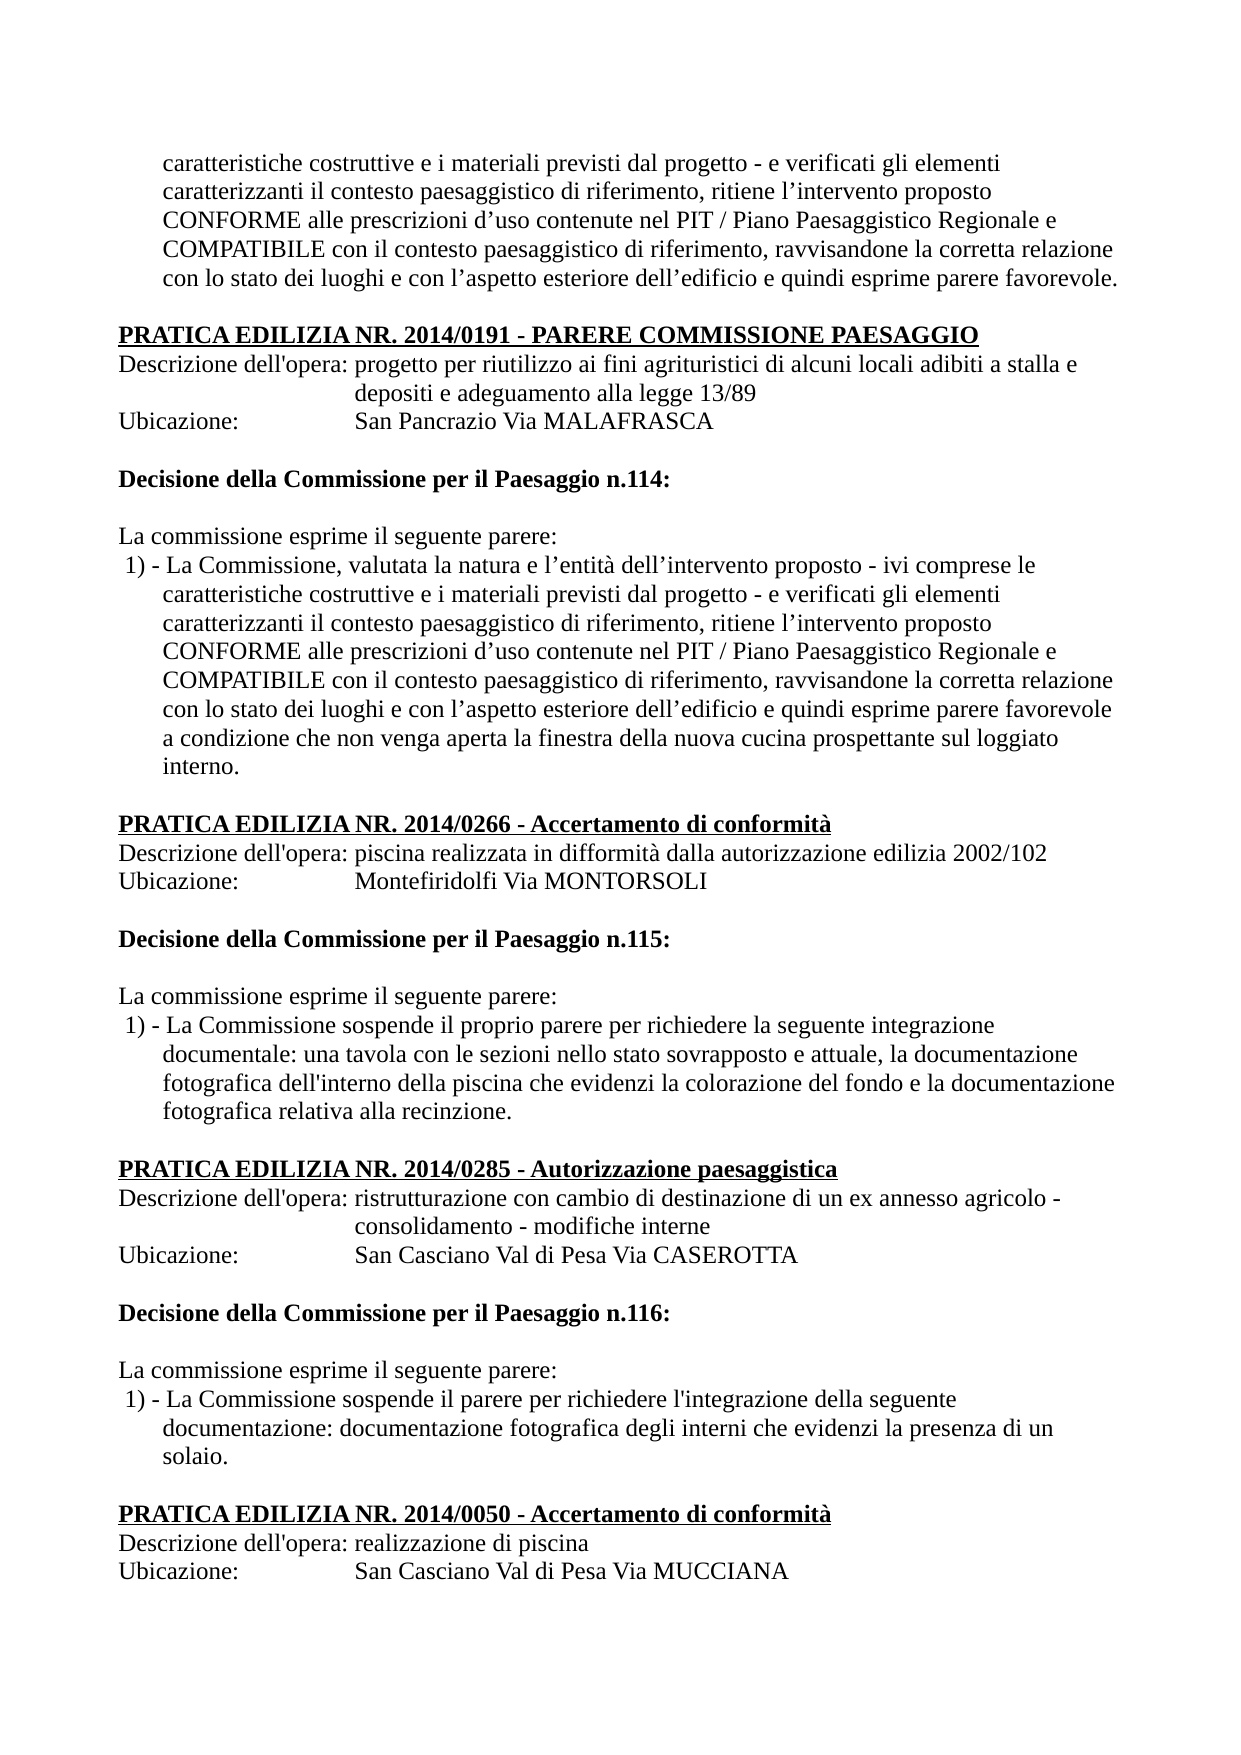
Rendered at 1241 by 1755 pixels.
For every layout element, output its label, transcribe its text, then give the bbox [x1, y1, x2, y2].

text Decisione della Commissione per il Paesaggio n.115: [118, 924, 1122, 953]
text Descrizione dell'opera: ristrutturazione con cambio di destinazione di un ex annesso agricolo - consolidamento - modifiche interne [118, 1183, 1122, 1240]
text La commissione esprime il seguente parere: [118, 981, 1122, 1010]
text Decisione della Commissione per il Paesaggio n.114: [118, 464, 1122, 493]
text Ubicazione: San Pancrazio Via MALAFRASCA [118, 406, 1122, 435]
text PRATICA EDILIZIA NR. 2014/0191 - PARERE COMMISSIONE PAESAGGIO [118, 320, 1122, 349]
text PRATICA EDILIZIA NR. 2014/0050 - Accertamento di conformità [118, 1499, 1122, 1528]
text Descrizione dell'opera: piscina realizzata in difformità dalla autorizzazione edilizia 2002/102 [118, 838, 1122, 866]
text PRATICA EDILIZIA NR. 2014/0266 - Accertamento di conformità [118, 809, 1122, 838]
text 1) - La Commissione sospende il parere per richiedere l'integrazione della seguente documentazione: documentazione fotografica degli interni che evidenzi la presenza di un solaio. [118, 1384, 1122, 1470]
text Ubicazione: San Casciano Val di Pesa Via CASEROTTA [118, 1240, 1122, 1269]
text La commissione esprime il seguente parere: [118, 1355, 1122, 1384]
text Descrizione dell'opera: realizzazione di piscina [118, 1528, 1122, 1556]
text PRATICA EDILIZIA NR. 2014/0285 - Autorizzazione paesaggistica [118, 1154, 1122, 1183]
text 1) - La Commissione sospende il proprio parere per richiedere la seguente integrazione documentale: una tavola con le sezioni nello stato sovrapposto e attuale, la documentazione fotografica dell'interno della piscina che evidenzi la colorazione del fondo e la documentazione fotografica relativa alla recinzione. [118, 1010, 1122, 1125]
text Ubicazione: Montefiridolfi Via MONTORSOLI [118, 866, 1122, 895]
text Ubicazione: San Casciano Val di Pesa Via MUCCIANA [118, 1556, 1122, 1585]
text Descrizione dell'opera: progetto per riutilizzo ai fini agrituristici di alcuni locali adibiti a stalla e depositi e adeguamento alla legge 13/89 [118, 349, 1122, 406]
text 1) - La Commissione, valutata la natura e l’entità dell’intervento proposto - ivi comprese le caratteristiche costruttive e i materiali previsti dal progetto - e verificati gli elementi caratterizzanti il contesto paesaggistico di riferimento, ritiene l’intervento proposto CONFORME alle prescrizioni d’uso contenute nel PIT / Piano Paesaggistico Regionale e COMPATIBILE con il contesto paesaggistico di riferimento, ravvisandone la corretta relazione con lo stato dei luoghi e con l’aspetto esteriore dell’edificio e quindi esprime parere favorevole a condizione che non venga aperta la finestra della nuova cucina prospettante sul loggiato interno. [118, 550, 1122, 780]
text La commissione esprime il seguente parere: [118, 521, 1122, 550]
text caratteristiche costruttive e i materiali previsti dal progetto - e verificati gli elementi caratterizzanti il contesto paesaggistico di riferimento, ritiene l’intervento proposto CONFORME alle prescrizioni d’uso contenute nel PIT / Piano Paesaggistico Regionale e COMPATIBILE con il contesto paesaggistico di riferimento, ravvisandone la corretta relazione con lo stato dei luoghi e con l’aspetto esteriore dell’edificio e quindi esprime parere favorevole. [118, 148, 1122, 291]
text Decisione della Commissione per il Paesaggio n.116: [118, 1298, 1122, 1326]
